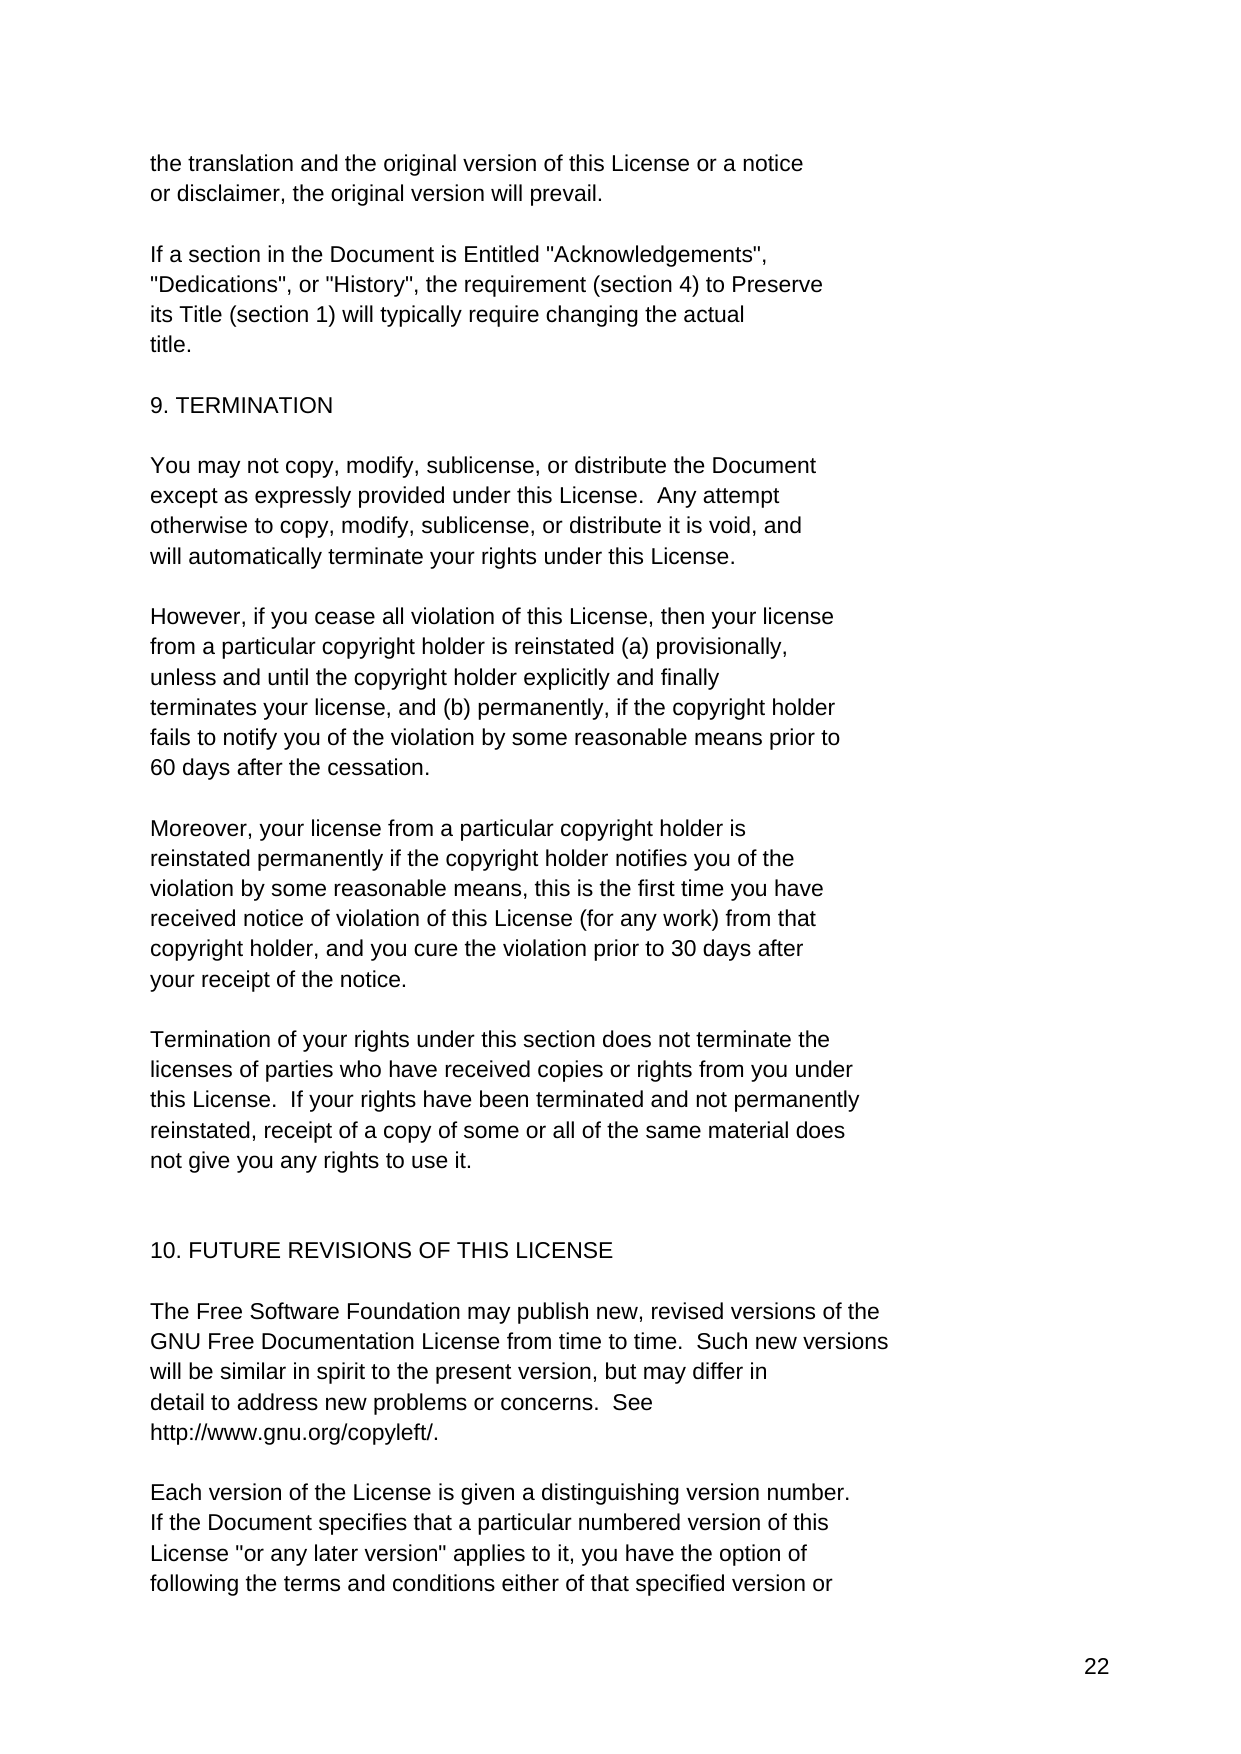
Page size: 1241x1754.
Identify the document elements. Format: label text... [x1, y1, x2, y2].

text Moreover, your license from a particular copyright holder is [150, 814, 1109, 841]
text licenses of parties who have received copies or rights from you under [150, 1056, 1109, 1083]
text 60 days after the cessation. [150, 754, 1109, 781]
text will automatically terminate your rights under this License. [150, 543, 1109, 569]
text your receipt of the notice. [150, 966, 1109, 992]
text You may not copy, modify, sublicense, or distribute the Document [150, 452, 1109, 478]
text its Title (section 1) will typically require changing the actual [150, 301, 1109, 327]
text The Free Software Foundation may publish new, revised versions of the [150, 1298, 1109, 1324]
text License "or any later version" applies to it, you have the option of [150, 1539, 1109, 1566]
text received notice of violation of this License (for any work) from that [150, 905, 1109, 932]
text will be similar in spirit to the present version, but may differ in [150, 1358, 1109, 1385]
text terminates your license, and (b) permanently, if the copyright holder [150, 694, 1109, 720]
text violation by some reasonable means, this is the first time you have [150, 875, 1109, 901]
text Termination of your rights under this section does not terminate the [150, 1026, 1109, 1052]
text unless and until the copyright holder explicitly and finally [150, 663, 1109, 690]
text If the Document specifies that a particular numbered version of this [150, 1509, 1109, 1536]
text However, if you cease all violation of this License, then your license [150, 603, 1109, 629]
text Each version of the License is given a distinguishing version number. [150, 1479, 1109, 1506]
text GNU Free Documentation License from time to time. Such new versions [150, 1328, 1109, 1354]
text http://www.gnu.org/copyleft/. [150, 1419, 1109, 1445]
text 9. TERMINATION [150, 392, 1109, 418]
text reinstated permanently if the copyright holder notifies you of the [150, 845, 1109, 871]
text reinstated, receipt of a copy of some or all of the same material does [150, 1117, 1109, 1143]
text detail to address new problems or concerns. See [150, 1388, 1109, 1415]
text the translation and the original version of this License or a notice [150, 150, 1109, 176]
text fails to notify you of the violation by some reasonable means prior to [150, 724, 1109, 750]
text except as expressly provided under this License. Any attempt [150, 482, 1109, 509]
text 10. FUTURE REVISIONS OF THIS LICENSE [150, 1237, 1109, 1264]
text title. [150, 331, 1109, 358]
text copyright holder, and you cure the violation prior to 30 days after [150, 935, 1109, 962]
text or disclaimer, the original version will prevail. [150, 180, 1109, 207]
text this License. If your rights have been terminated and not permanently [150, 1086, 1109, 1113]
text otherwise to copy, modify, sublicense, or distribute it is void, and [150, 512, 1109, 539]
text following the terms and conditions either of that specified version or [150, 1570, 1109, 1596]
text If a section in the Document is Entitled "Acknowledgements", [150, 241, 1109, 267]
text "Dedications", or "History", the requirement (section 4) to Preserve [150, 271, 1109, 297]
text from a particular copyright holder is reinstated (a) provisionally, [150, 633, 1109, 660]
text not give you any rights to use it. [150, 1147, 1109, 1173]
